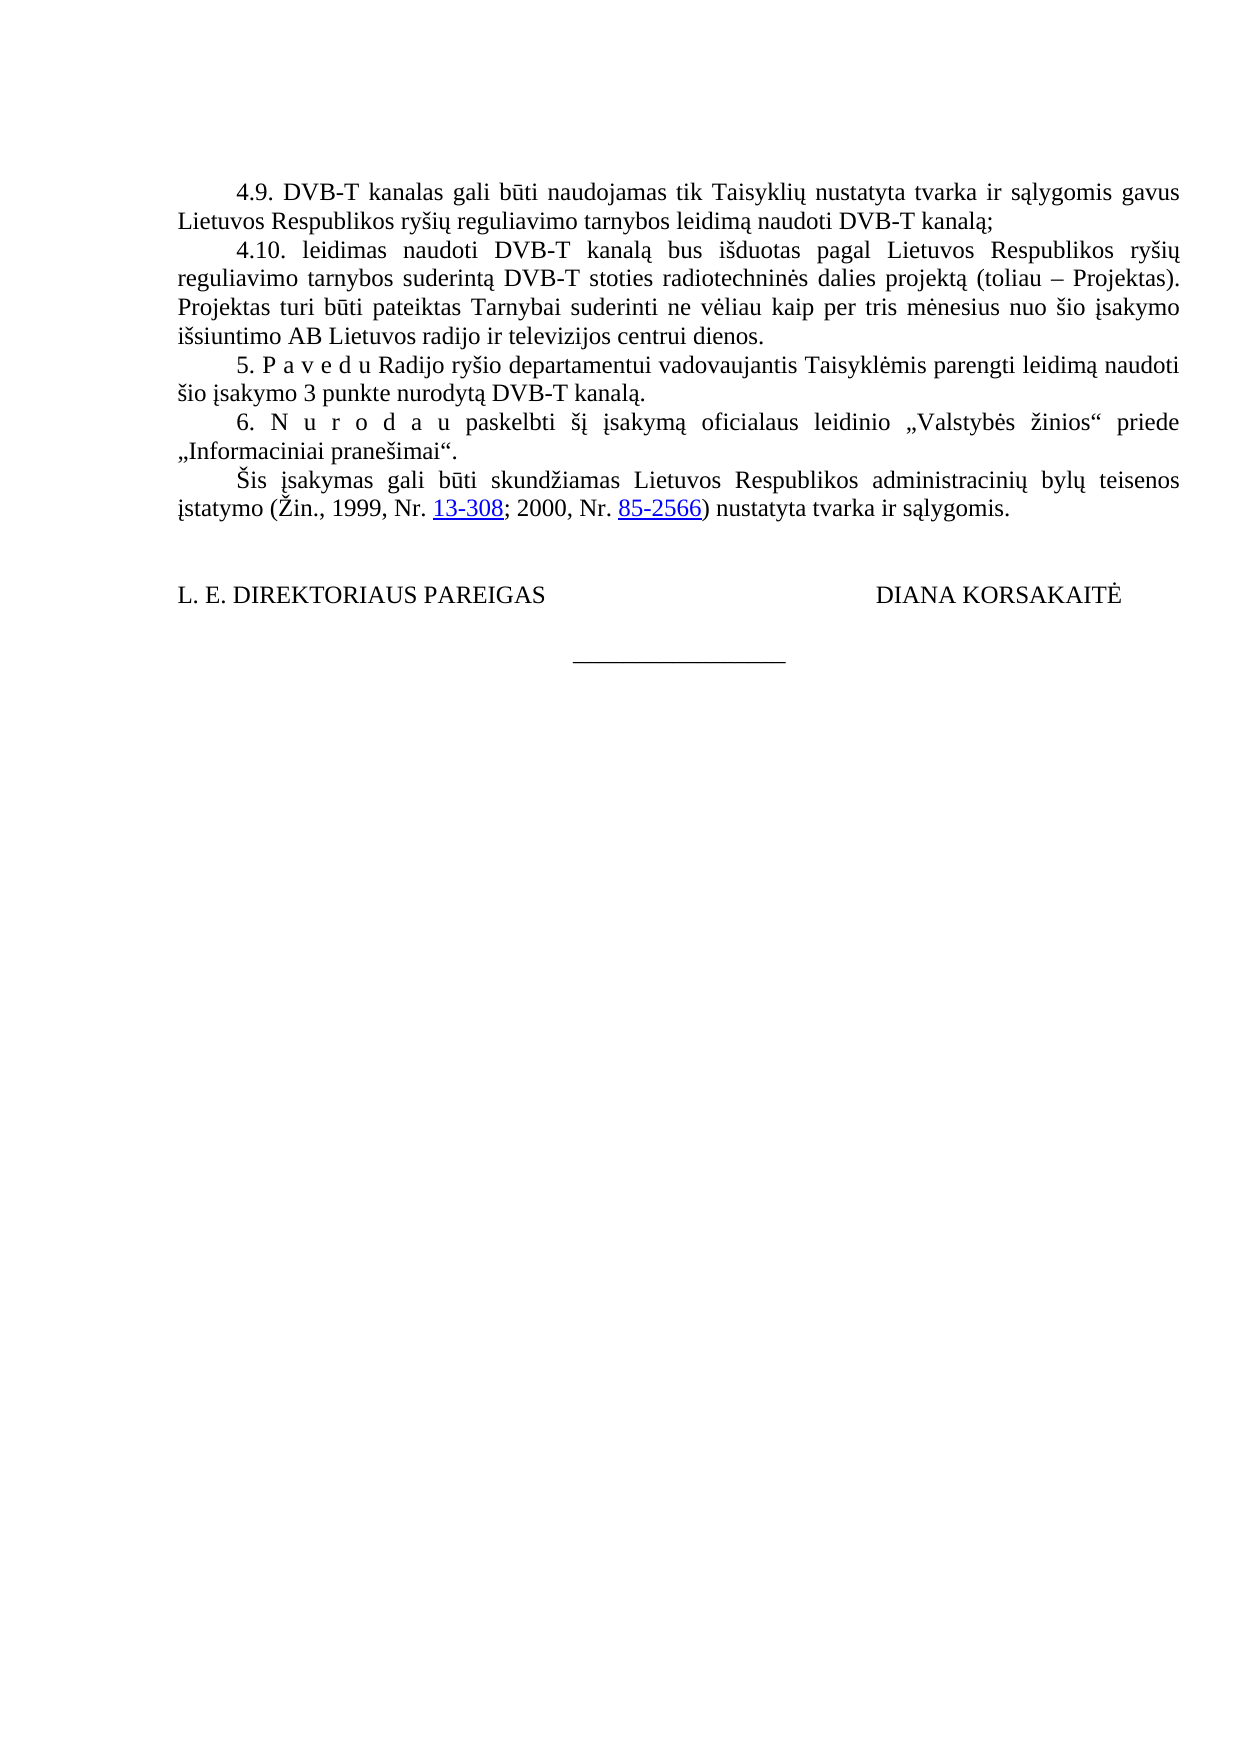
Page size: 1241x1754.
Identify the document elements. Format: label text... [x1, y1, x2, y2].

text 4.9. DVB-T kanalas gali būti naudojamas tik Taisyklių nustatyta tvarka ir sąlygomis gavus Lietuvos Respublikos ryšių reguliavimo tarnybos leidimą naudoti DVB-T kanalą; [177, 177, 1181, 235]
text 4.10. leidimas naudoti DVB-T kanalą bus išduotas pagal Lietuvos Respublikos ryšių reguliavimo tarnybos suderintą DVB-T stoties radiotechninės dalies projektą (toliau – Projektas). Projektas turi būti pateiktas Tarnybai suderinti ne vėliau kaip per tris mėnesius nuo šio įsakymo išsiuntimo AB Lietuvos radijo ir televizijos centrui dienos. [177, 235, 1181, 350]
text Šis įsakymas gali būti skundžiamas Lietuvos Respublikos administracinių bylų teisenos įstatymo (Žin., 1999, Nr. 13-308; 2000, Nr. 85-2566) nustatyta tvarka ir sąlygomis. [177, 465, 1181, 522]
text 5. P a v e d u Radijo ryšio departamentui vadovaujantis Taisyklėmis parengti leidimą naudoti šio įsakymo 3 punkte nurodytą DVB-T kanalą. [177, 350, 1181, 407]
text _________________ [177, 637, 1181, 666]
text 6. N u r o d a u paskelbti šį įsakymą oficialaus leidinio „Valstybės žinios“ priede „Informaciniai pranešimai“. [177, 407, 1181, 465]
text L. e. direktoriaus pareigas Diana Korsakaitė [177, 580, 1181, 608]
